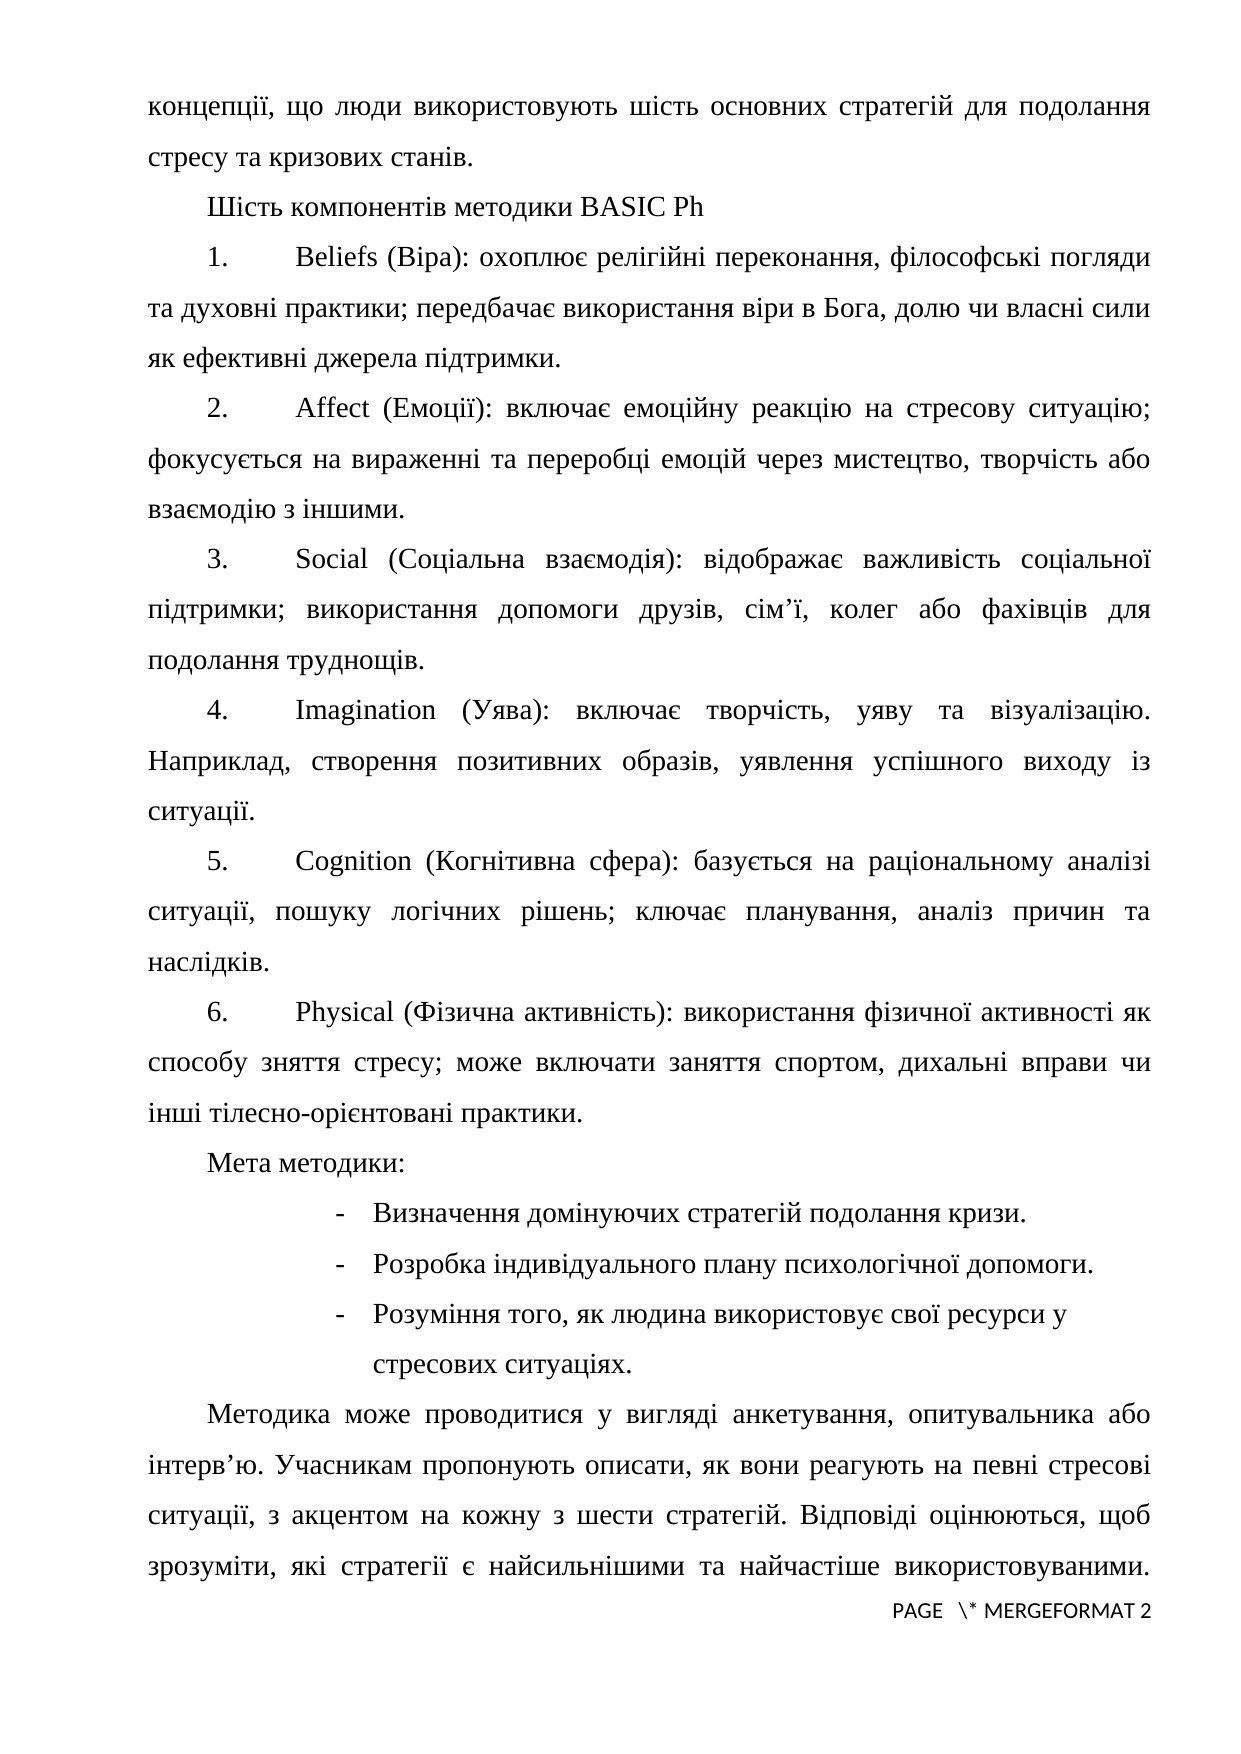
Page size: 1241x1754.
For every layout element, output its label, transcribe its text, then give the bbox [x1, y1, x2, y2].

list Cognition (Когнітивна сфера): базується на раціональному аналізі ситуації, пошуку логічних рішень; ключає планування, аналіз причин та наслідків. [148, 843, 1152, 977]
list Physical (Фізична активність): використання фізичної активності як способу зняття стресу; може включати заняття спортом, дихальні вправи чи інші тілесно-орієнтовані практики. [148, 994, 1152, 1128]
subtitle Мета методики: [148, 1145, 1152, 1179]
list Affect (Емоції): включає емоційну реакцію на стресову ситуацію; фокусується на вираженні та переробці емоцій через мистецтво, творчість або взаємодію з іншими. [148, 390, 1152, 524]
subtitle Шість компонентів методики BASIC Ph [148, 189, 1152, 223]
list Imagination (Уява): включає творчість, уяву та візуалізацію. Наприклад, створення позитивних образів, уявлення успішного виходу із ситуації. [148, 692, 1152, 826]
text концепції, що люди використовують шість основних стратегій для подолання стресу та кризових станів. [148, 88, 1152, 172]
list Розробка індивідуального плану психологічної допомоги. [335, 1246, 1152, 1279]
list Beliefs (Віра): охоплює релігійні переконання, філософські погляди та духовні практики; передбачає використання віри в Бога, долю чи власні сили як ефективні джерела підтримки. [148, 239, 1152, 374]
list Визначення домінуючих стратегій подолання кризи. [335, 1195, 1152, 1229]
list Social (Соціальна взаємодія): відображає важливість соціальної підтримки; використання допомоги друзів, сім’ї, колег або фахівців для подолання труднощів. [148, 541, 1152, 676]
list Розуміння того, як людина використовує свої ресурси у стресових ситуаціях. [335, 1296, 1152, 1380]
text Методика може проводитися у вигляді анкетування, опитувальника або інтерв’ю. Учасникам пропонують описати, як вони реагують на певні стресові ситуації, з акцентом на кожну з шести стратегій. Відповіді оцінюються, щоб зрозуміти, які стратегії є найсильнішими та найчастіше використовуваними. [148, 1397, 1152, 1581]
